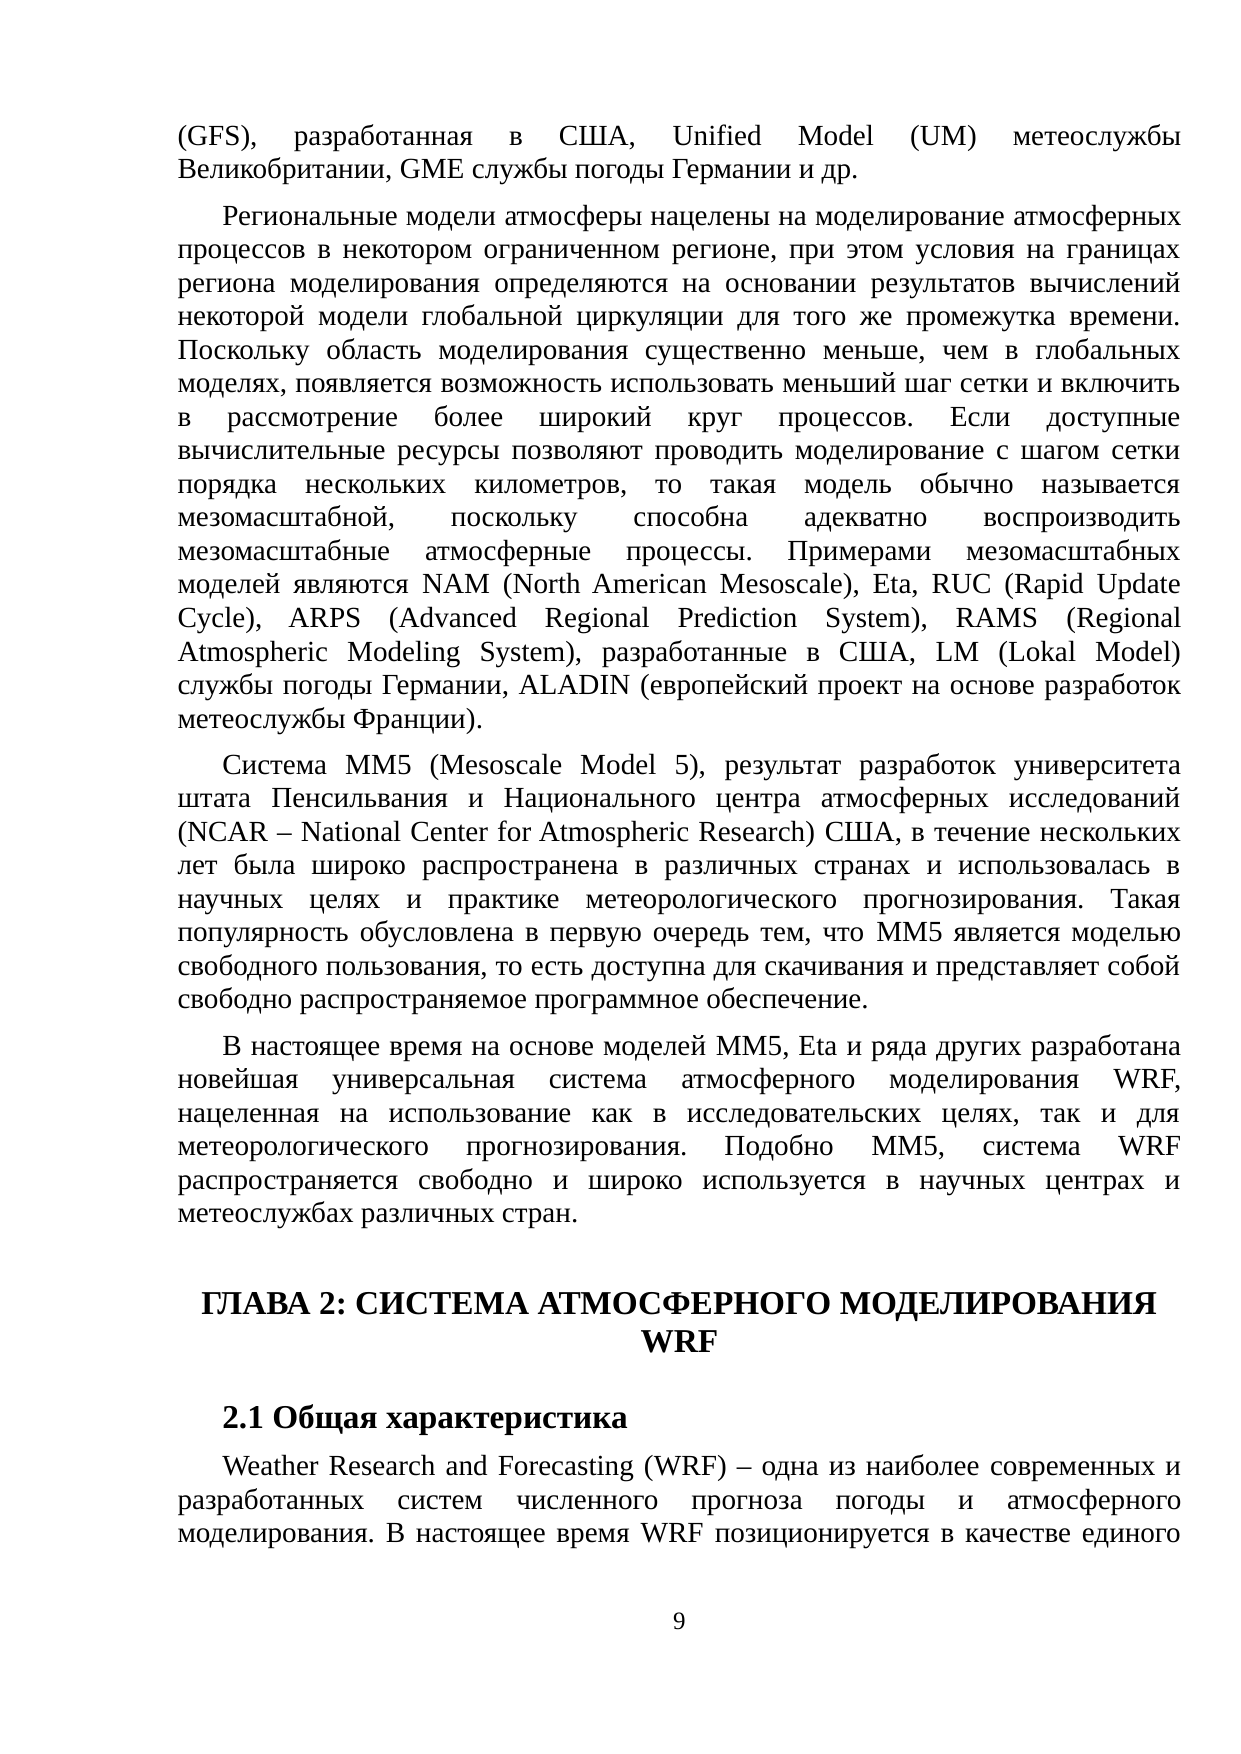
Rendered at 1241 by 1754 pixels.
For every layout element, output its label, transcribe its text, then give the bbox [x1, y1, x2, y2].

text В настоящее время на основе моделей MM5, Eta и ряда других разработана новейшая универсальная система атмосферного моделирования WRF, нацеленная на использование как в исследовательских целях, так и для метеорологического прогнозирования. Подобно MM5, система WRF распространяется свободно и широко используется в научных центрах и метеослужбах различных стран. [177, 1028, 1181, 1229]
subtitle Общая характеристика [222, 1397, 1181, 1436]
text Региональные модели атмосферы нацелены на моделирование атмосферных процессов в некотором ограниченном регионе, при этом условия на границах региона моделирования определяются на основании результатов вычислений некоторой модели глобальной циркуляции для того же промежутка времени. Поскольку область моделирования существенно меньше, чем в глобальных моделях, появляется возможность использовать меньший шаг сетки и включить в рассмотрение более широкий круг процессов. Если доступные вычислительные ресурсы позволяют проводить моделирование с шагом сетки порядка нескольких километров, то такая модель обычно называется мезомасштабной, поскольку способна адекватно воспроизводить мезомасштабные атмосферные процессы. Примерами мезомасштабных моделей являются NAM (North American Mesoscale), Eta, RUC (Rapid Update Cycle), ARPS (Advanced Regional Prediction System), RAMS (Regional Atmospheric Modeling System), разработанные в США, LM (Lokal Model) службы погоды Германии, ALADIN (европейский проект на основе разработок метеослужбы Франции). [177, 198, 1181, 734]
text (GFS), разработанная в США, Unified Model (UM) метеослужбы Великобритании, GME службы погоды Германии и др. [177, 118, 1181, 185]
text Система MM5 (Mesoscale Model 5), результат разработок университета штата Пенсильвания и Национального центра атмосферных исследований (NCAR – National Center for Atmospheric Research) США, в течение нескольких лет была широко распространена в различных странах и использовалась в научных целях и практике метеорологического прогнозирования. Такая популярность обусловлена в первую очередь тем, что MM5 является моделью свободного пользования, то есть доступна для скачивания и представляет собой свободно распространяемое программное обеспечение. [177, 747, 1181, 1015]
text Weather Research and Forecasting (WRF) – одна из наиболее современных и разработанных систем численного прогноза погоды и атмосферного моделирования. В настоящее время WRF позиционируется в качестве единого [177, 1448, 1181, 1549]
subtitle Система атмосферного моделирования WRF [177, 1283, 1181, 1360]
